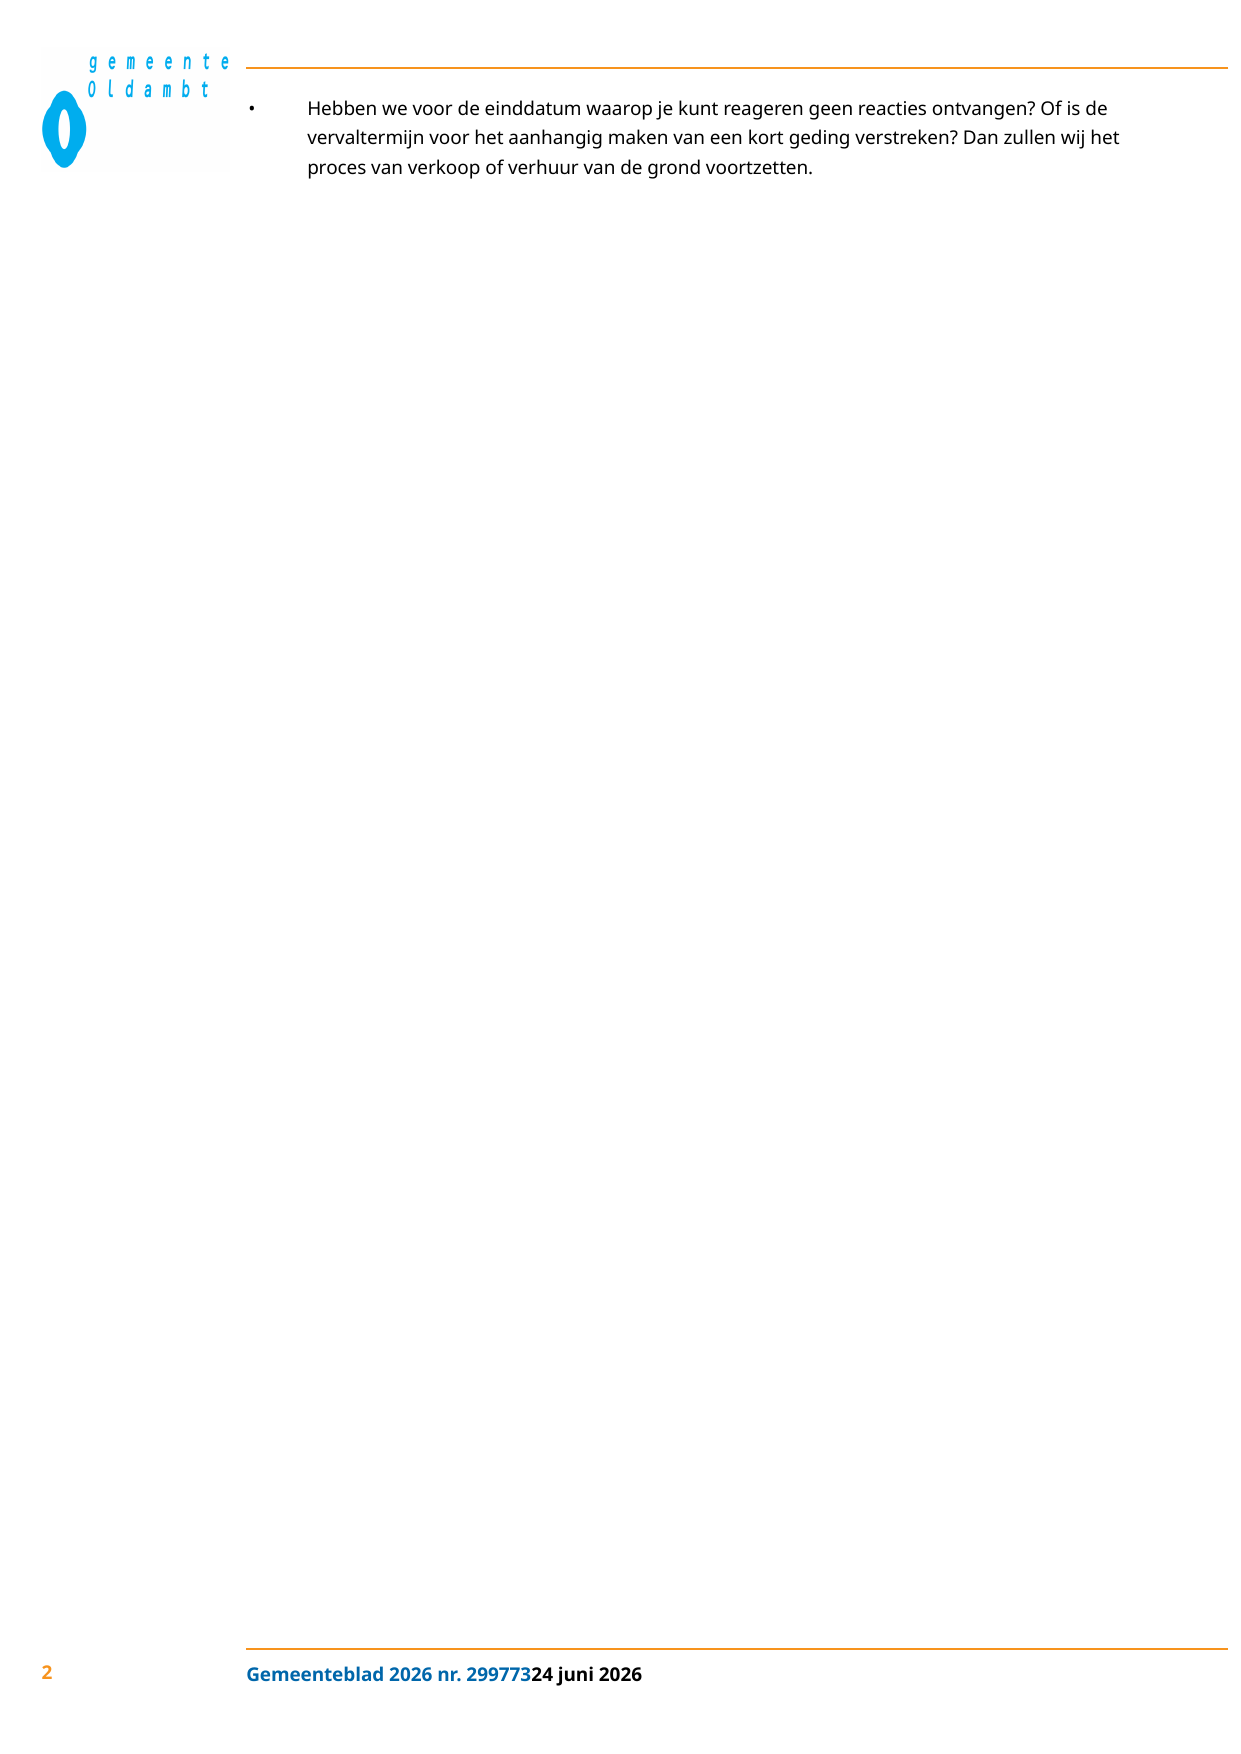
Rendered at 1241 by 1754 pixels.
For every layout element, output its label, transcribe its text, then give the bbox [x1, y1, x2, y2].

list Hebben we voor de einddatum waarop je kunt reageren geen reacties ontvangen? Of is de vervaltermijn voor het aanhangig maken van een kort geding verstreken? Dan zullen wij het proces van verkoop of verhuur van de grond voortzetten. [248, 95, 1152, 180]
picture [41, 47, 231, 172]
